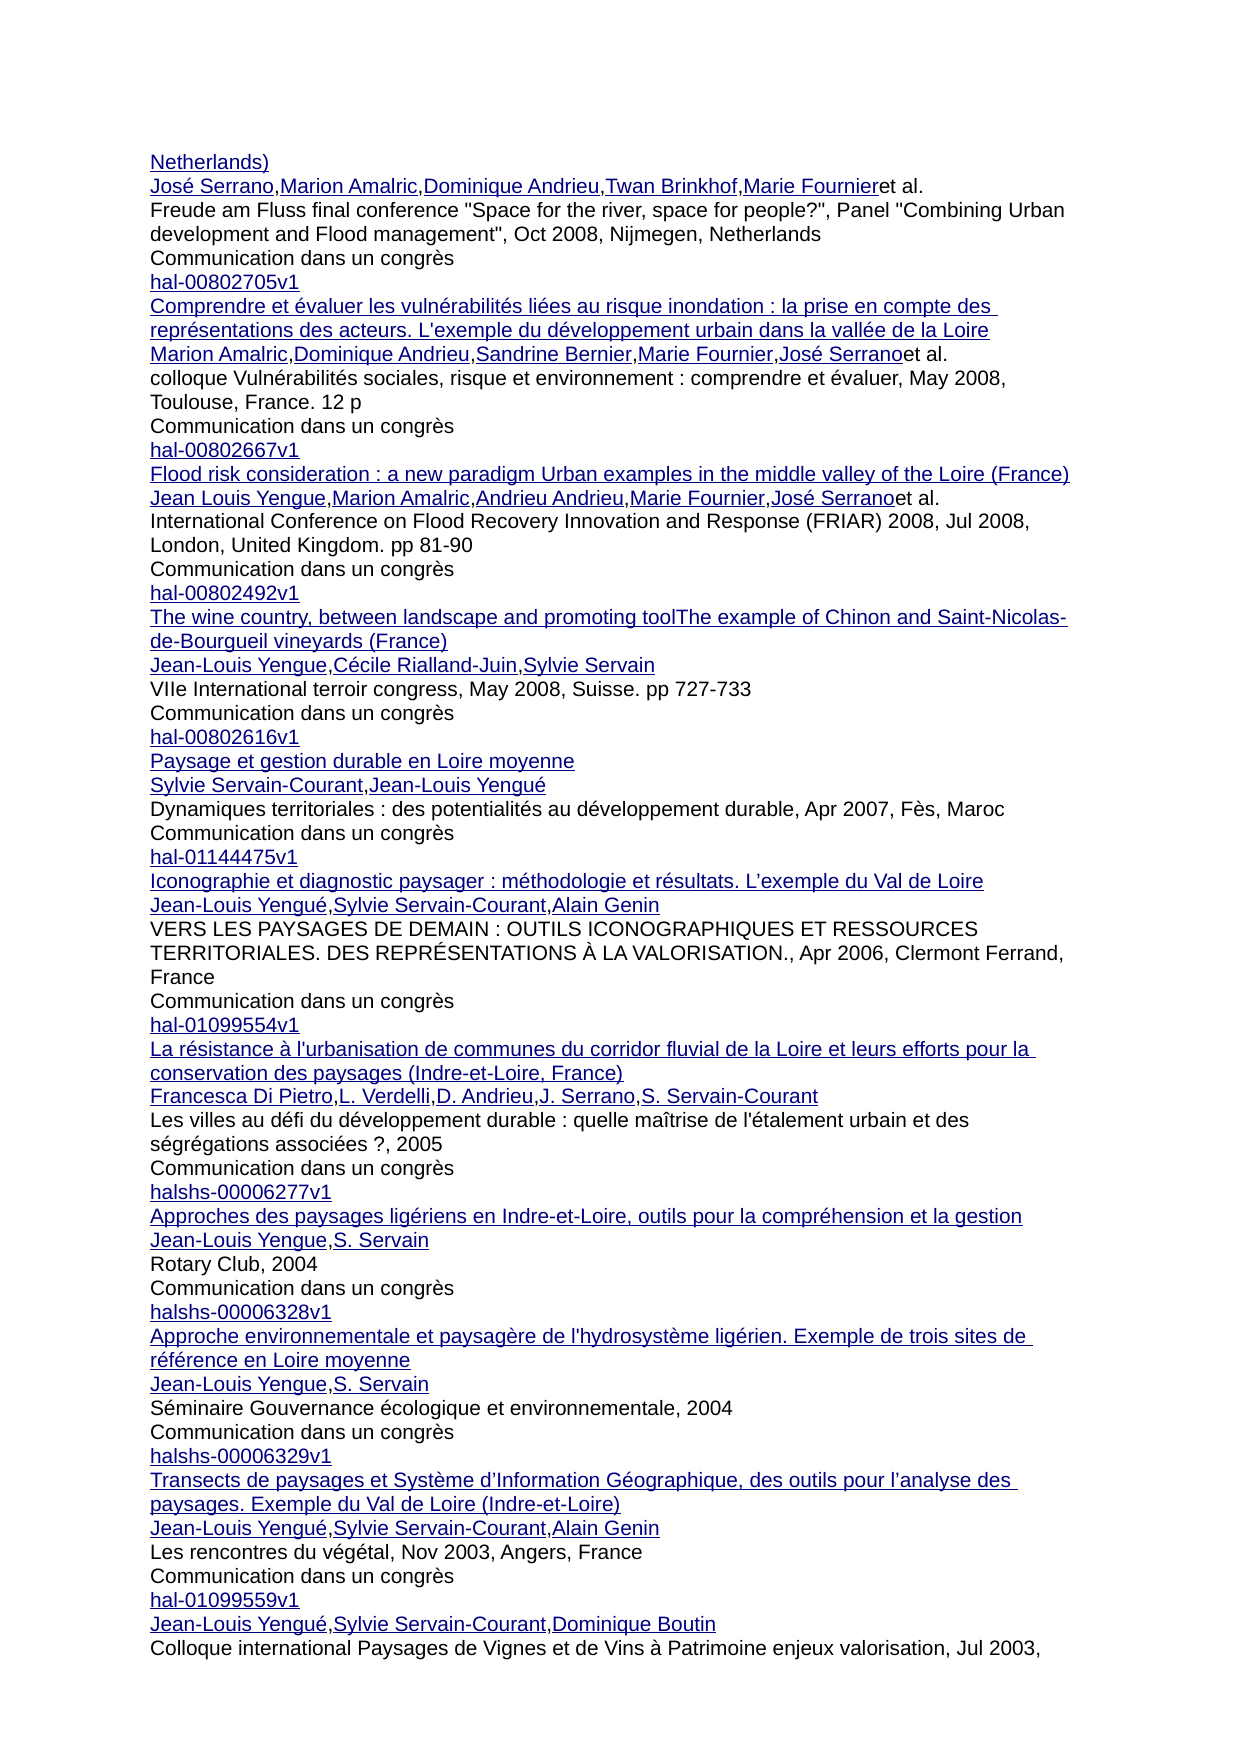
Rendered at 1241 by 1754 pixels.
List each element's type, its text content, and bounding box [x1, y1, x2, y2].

table_cell Flood risk consideration : a new paradigm Urban examples in the middle valley of the Loire (France) Jean Louis Yengue,Marion Amalric,Andrieu Andrieu,Marie Fournier,José Serranoet al. International Conference on Flood Recovery Innovation and Response (FRIAR) 2008, Jul 2008, London, United Kingdom. pp 81-90 Communication dans un congrès hal-00802492v1 [150, 461, 1090, 605]
table_cell Iconographie et diagnostic paysager : méthodologie et résultats. L’exemple du Val de Loire Jean-Louis Yengué,Sylvie Servain-Courant,Alain Genin VERS LES PAYSAGES DE DEMAIN : OUTILS ICONOGRAPHIQUES ET RESSOURCES TERRITORIALES. DES REPRÉSENTATIONS À LA VALORISATION., Apr 2006, Clermont Ferrand, France Communication dans un congrès hal-01099554v1 [150, 869, 1090, 1036]
table_cell La résistance à l'urbanisation de communes du corridor fluvial de la Loire et leurs efforts pour la conservation des paysages (Indre-et-Loire, France) Francesca Di Pietro,L. Verdelli,D. Andrieu,J. Serrano,S. Servain-Courant Les villes au défi du développement durable : quelle maîtrise de l'étalement urbain et des ségrégations associées ?, 2005 Communication dans un congrès halshs-00006277v1 [150, 1036, 1090, 1204]
table_cell Approche environnementale et paysagère de l'hydrosystème ligérien. Exemple de trois sites de référence en Loire moyenne Jean-Louis Yengue,S. Servain Séminaire Gouvernance écologique et environnementale, 2004 Communication dans un congrès halshs-00006329v1 [150, 1324, 1090, 1468]
table_cell Viticulture et évolution des paysages en Loire moyenne, Vernou-sur-brenne (Indre-et-Loire, France) Jean-Louis Yengué,Sylvie Servain-Courant,Dominique Boutin Colloque international Paysages de Vignes et de Vins à Patrimoine enjeux valorisation, Jul 2003, Fontevraud, France Communication dans un congrès hal-01114759v1 [150, 1611, 1090, 1659]
table_cell Approches des paysages ligériens en Indre-et-Loire, outils pour la compréhension et la gestion Jean-Louis Yengue,S. Servain Rotary Club, 2004 Communication dans un congrès halshs-00006328v1 [150, 1204, 1090, 1324]
table_cell Netherlands) José Serrano,Marion Amalric,Dominique Andrieu,Twan Brinkhof,Marie Fournieret al. Freude am Fluss final conference "Space for the river, space for people?", Panel "Combining Urban development and Flood management", Oct 2008, Nijmegen, Netherlands Communication dans un congrès hal-00802705v1 [150, 150, 1090, 294]
table_cell Paysage et gestion durable en Loire moyenne Sylvie Servain-Courant,Jean-Louis Yengué Dynamiques territoriales : des potentialités au développement durable, Apr 2007, Fès, Maroc Communication dans un congrès hal-01144475v1 [150, 749, 1090, 869]
table_cell The wine country, between landscape and promoting toolThe example of Chinon and Saint-Nicolas-de-Bourgueil vineyards (France) Jean-Louis Yengue,Cécile Rialland-Juin,Sylvie Servain VIIe International terroir congress, May 2008, Suisse. pp 727-733 Communication dans un congrès hal-00802616v1 [150, 605, 1090, 749]
table_cell Comprendre et évaluer les vulnérabilités liées au risque inondation : la prise en compte des représentations des acteurs. L'exemple du développement urbain dans la vallée de la Loire Marion Amalric,Dominique Andrieu,Sandrine Bernier,Marie Fournier,José Serranoet al. colloque Vulnérabilités sociales, risque et environnement : comprendre et évaluer, May 2008, Toulouse, France. 12 p Communication dans un congrès hal-00802667v1 [150, 294, 1090, 461]
table_cell Transects de paysages et Système d’Information Géographique, des outils pour l’analyse des paysages. Exemple du Val de Loire (Indre-et-Loire) Jean-Louis Yengué,Sylvie Servain-Courant,Alain Genin Les rencontres du végétal, Nov 2003, Angers, France Communication dans un congrès hal-01099559v1 [150, 1468, 1090, 1611]
